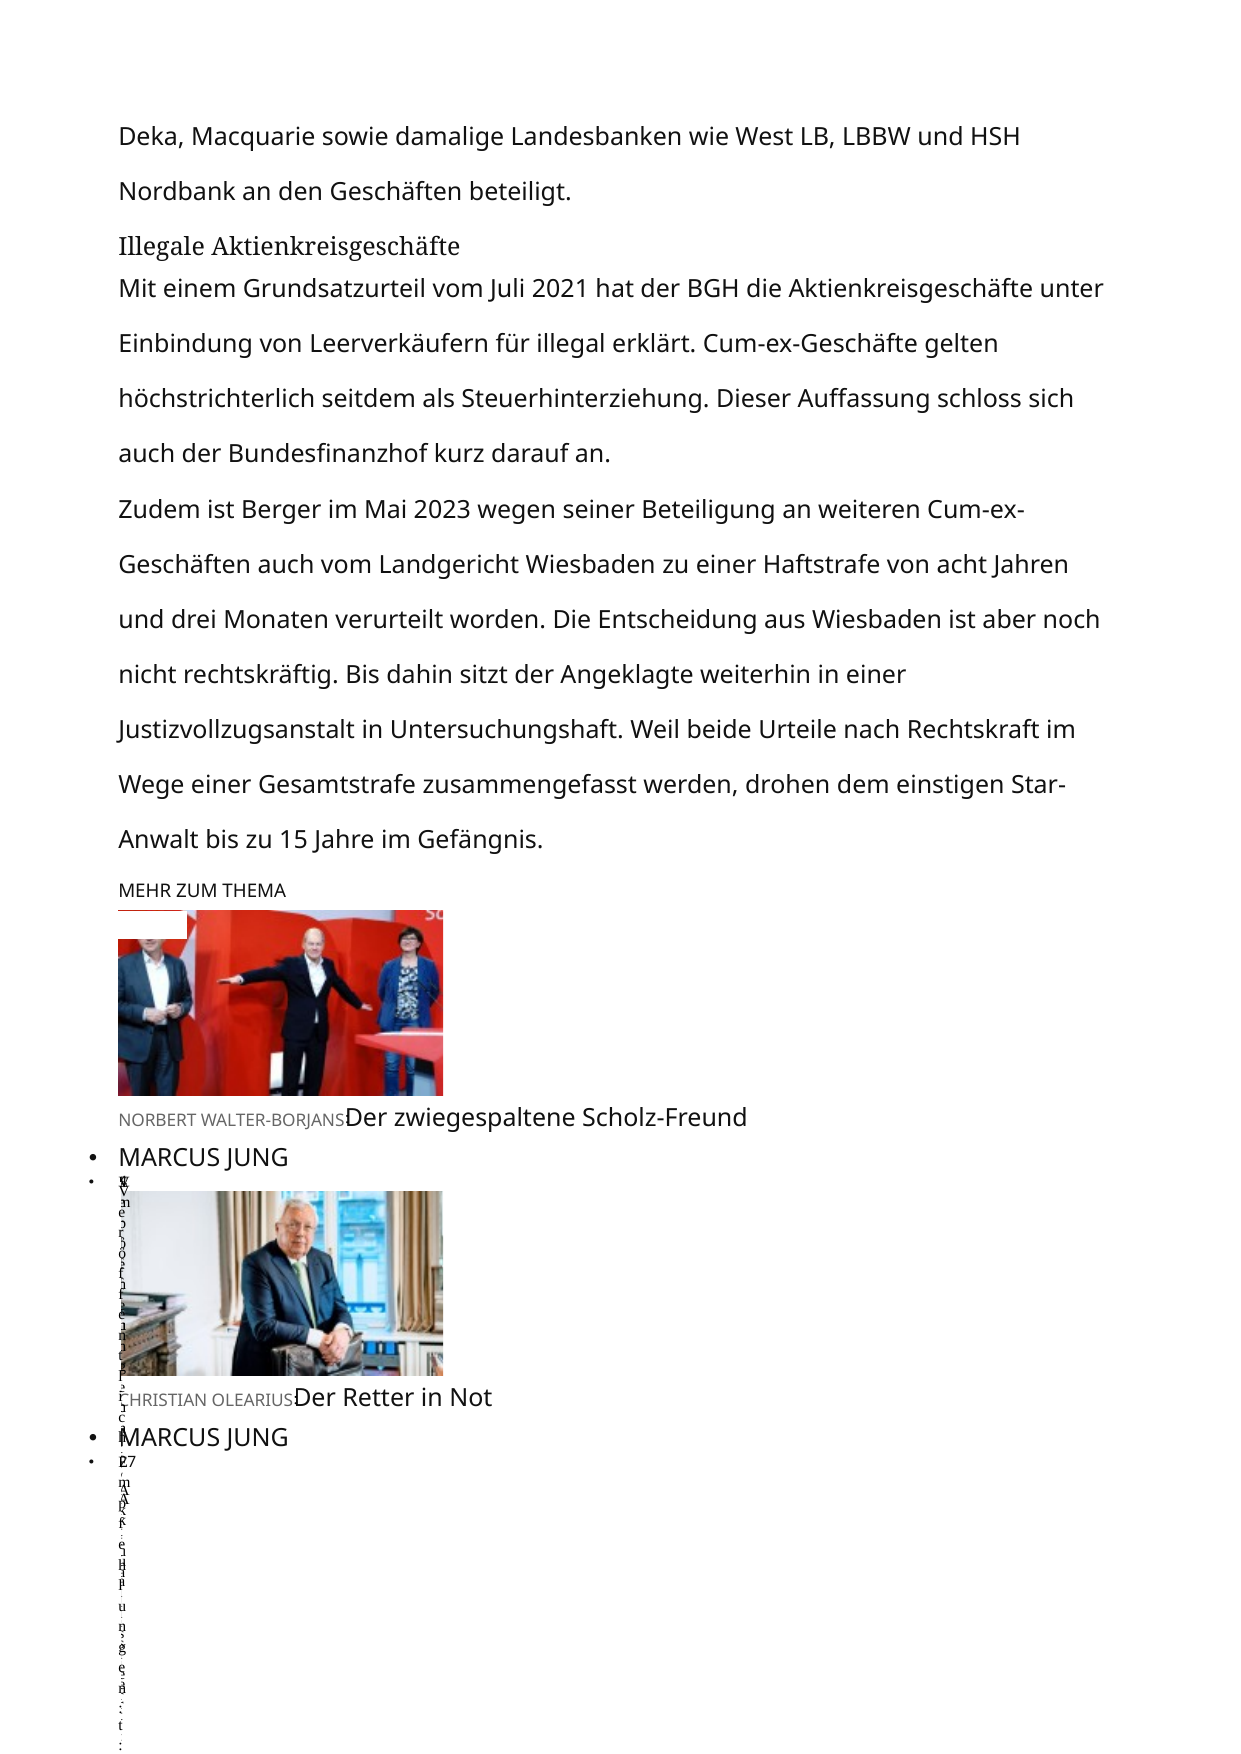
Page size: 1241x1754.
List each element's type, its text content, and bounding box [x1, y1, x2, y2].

text MEHR ZUM THEMA [118, 877, 1122, 902]
picture [118, 910, 444, 1096]
list MARCUS JUNG [118, 1143, 1122, 1173]
picture [121, 1191, 444, 1376]
list MARCUS JUNG [121, 1423, 1122, 1453]
text Mit einem Grundsatzurteil vom Juli 2021 hat der BGH die Aktienkreisgeschäfte unter Einbindung von Leerverkäufern für illegal erklärt. Cum-ex-Geschäfte gelten höchstrichterlich seitdem als Steuerhinterziehung. Dieser Auffassung schloss sich auch der Bundesfinanzhof kurz darauf an. [118, 271, 1122, 470]
text Deka, Macquarie sowie damalige Landesbanken wie West LB, LBBW und HSH Nordbank an den Geschäften beteiligt. [118, 118, 1122, 207]
text CHRISTIAN OLEARIUSDer Retter in Not [121, 1380, 1122, 1414]
text Zudem ist Berger im Mai 2023 wegen seiner Beteiligung an weiteren Cum-ex-Geschäften auch vom Landgericht Wiesbaden zu einer Haftstrafe von acht Jahren und drei Monaten verurteilt worden. Die Entscheidung aus Wiesbaden ist aber noch nicht rechtskräftig. Bis dahin sitzt der Angeklagte weiterhin in einer Justizvollzugsanstalt in Untersuchungshaft. Weil beide Urteile nach Rechtskraft im Wege einer Gesamtstrafe zusammengefasst werden, drohen dem einstigen Star-Anwalt bis zu 15 Jahre im Gefängnis. [118, 491, 1122, 856]
subtitle Illegale Aktienkreisgeschäfte [118, 228, 1122, 262]
list 27 [121, 1453, 1122, 1471]
text NORBERT WALTER-BORJANSDer zwiegespaltene Scholz-Freund [118, 1099, 1122, 1133]
list 4 [121, 1173, 1122, 1191]
